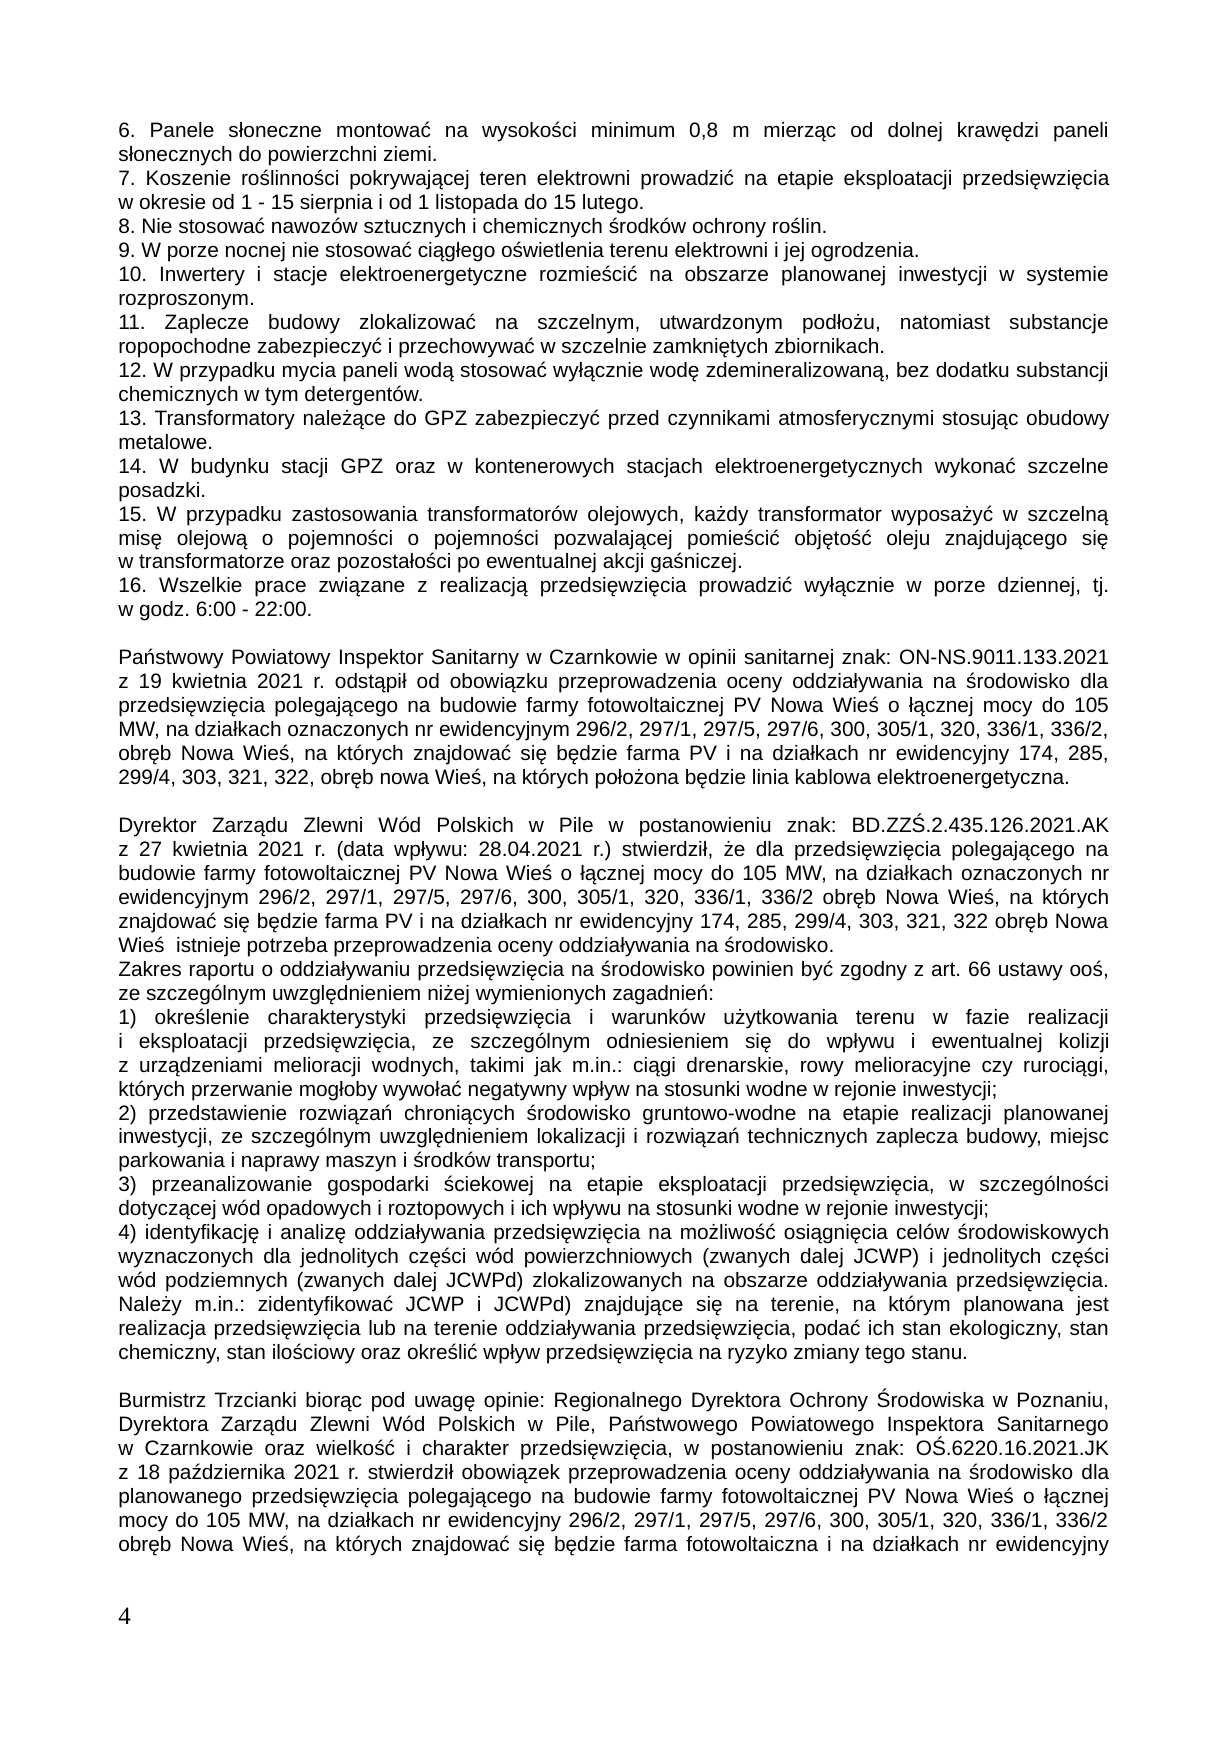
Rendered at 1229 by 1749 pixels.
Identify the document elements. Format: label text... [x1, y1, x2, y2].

text 12. W przypadku mycia paneli wodą stosować wyłącznie wodę zdemineralizowaną, bez dodatku substancji chemicznych w tym detergentów. [118, 358, 1110, 406]
text Zakres raportu o oddziaływaniu przedsięwzięcia na środowisko powinien być zgodny z art. 66 ustawy ooś, ze szczególnym uwzględnieniem niżej wymienionych zagadnień: [118, 957, 1110, 1004]
text 8. Nie stosować nawozów sztucznych i chemicznych środków ochrony roślin. [118, 214, 1110, 238]
text 15. W przypadku zastosowania transformatorów olejowych, każdy transformator wyposażyć w szczelną misę olejową o pojemności o pojemności pozwalającej pomieścić objętość oleju znajdującego się w transformatorze oraz pozostałości po ewentualnej akcji gaśniczej. [118, 501, 1110, 573]
text Państwowy Powiatowy Inspektor Sanitarny w Czarnkowie w opinii sanitarnej znak: ON-NS.9011.133.2021 z 19 kwietnia 2021 r. odstąpił od obowiązku przeprowadzenia oceny oddziaływania na środowisko dla przedsięwzięcia polegającego na budowie farmy fotowoltaicznej PV Nowa Wieś o łącznej mocy do 105 MW, na działkach oznaczonych nr ewidencyjnym 296/2, 297/1, 297/5, 297/6, 300, 305/1, 320, 336/1, 336/2, obręb Nowa Wieś, na których znajdować się będzie farma PV i na działkach nr ewidencyjny 174, 285, 299/4, 303, 321, 322, obręb nowa Wieś, na których położona będzie linia kablowa elektroenergetyczna. [118, 645, 1110, 789]
text 14. W budynku stacji GPZ oraz w kontenerowych stacjach elektroenergetycznych wykonać szczelne posadzki. [118, 453, 1110, 501]
text 10. Inwertery i stacje elektroenergetyczne rozmieścić na obszarze planowanej inwestycji w systemie rozproszonym. [118, 262, 1110, 310]
text 1) określenie charakterystyki przedsięwzięcia i warunków użytkowania terenu w fazie realizacji i eksploatacji przedsięwzięcia, ze szczególnym odniesieniem się do wpływu i ewentualnej kolizji z urządzeniami melioracji wodnych, takimi jak m.in.: ciągi drenarskie, rowy melioracyjne czy rurociągi, których przerwanie mogłoby wywołać negatywny wpływ na stosunki wodne w rejonie inwestycji; [118, 1004, 1110, 1100]
text 11. Zaplecze budowy zlokalizować na szczelnym, utwardzonym podłożu, natomiast substancje ropopochodne zabezpieczyć i przechowywać w szczelnie zamkniętych zbiornikach. [118, 310, 1110, 358]
text 6. Panele słoneczne montować na wysokości minimum 0,8 m mierząc od dolnej krawędzi paneli słonecznych do powierzchni ziemi. [118, 118, 1110, 166]
text Burmistrz Trzcianki biorąc pod uwagę opinie: Regionalnego Dyrektora Ochrony Środowiska w Poznaniu, Dyrektora Zarządu Zlewni Wód Polskich w Pile, Państwowego Powiatowego Inspektora Sanitarnego w Czarnkowie oraz wielkość i charakter przedsięwzięcia, w postanowieniu znak: OŚ.6220.16.2021.JK z 18 października 2021 r. stwierdził obowiązek przeprowadzenia oceny oddziaływania na środowisko dla planowanego przedsięwzięcia polegającego na budowie farmy fotowoltaicznej PV Nowa Wieś o łącznej mocy do 105 MW, na działkach nr ewidencyjny 296/2, 297/1, 297/5, 297/6, 300, 305/1, 320, 336/1, 336/2 obręb Nowa Wieś, na których znajdować się będzie farma fotowoltaiczna i na działkach nr ewidencyjny [118, 1388, 1110, 1556]
text 9. W porze nocnej nie stosować ciągłego oświetlenia terenu elektrowni i jej ogrodzenia. [118, 238, 1110, 262]
text 13. Transformatory należące do GPZ zabezpieczyć przed czynnikami atmosferycznymi stosując obudowy metalowe. [118, 406, 1110, 453]
text 7. Koszenie roślinności pokrywającej teren elektrowni prowadzić na etapie eksploatacji przedsięwzięcia w okresie od 1 - 15 sierpnia i od 1 listopada do 15 lutego. [118, 166, 1110, 214]
text 4) identyfikację i analizę oddziaływania przedsięwzięcia na możliwość osiągnięcia celów środowiskowych wyznaczonych dla jednolitych części wód powierzchniowych (zwanych dalej JCWP) i jednolitych części wód podziemnych (zwanych dalej JCWPd) zlokalizowanych na obszarze oddziaływania przedsięwzięcia. Należy m.in.: zidentyfikować JCWP i JCWPd) znajdujące się na terenie, na którym planowana jest realizacja przedsięwzięcia lub na terenie oddziaływania przedsięwzięcia, podać ich stan ekologiczny, stan chemiczny, stan ilościowy oraz określić wpływ przedsięwzięcia na ryzyko zmiany tego stanu. [118, 1220, 1110, 1364]
text 3) przeanalizowanie gospodarki ściekowej na etapie eksploatacji przedsięwzięcia, w szczególności dotyczącej wód opadowych i roztopowych i ich wpływu na stosunki wodne w rejonie inwestycji; [118, 1172, 1110, 1220]
text 2) przedstawienie rozwiązań chroniących środowisko gruntowo-wodne na etapie realizacji planowanej inwestycji, ze szczególnym uwzględnieniem lokalizacji i rozwiązań technicznych zaplecza budowy, miejsc parkowania i naprawy maszyn i środków transportu; [118, 1100, 1110, 1172]
text 16. Wszelkie prace związane z realizacją przedsięwzięcia prowadzić wyłącznie w porze dziennej, tj. w godz. 6:00 - 22:00. [118, 573, 1110, 621]
text Dyrektor Zarządu Zlewni Wód Polskich w Pile w postanowieniu znak: BD.ZZŚ.2.435.126.2021.AK z 27 kwietnia 2021 r. (data wpływu: 28.04.2021 r.) stwierdził, że dla przedsięwzięcia polegającego na budowie farmy fotowoltaicznej PV Nowa Wieś o łącznej mocy do 105 MW, na działkach oznaczonych nr ewidencyjnym 296/2, 297/1, 297/5, 297/6, 300, 305/1, 320, 336/1, 336/2 obręb Nowa Wieś, na których znajdować się będzie farma PV i na działkach nr ewidencyjny 174, 285, 299/4, 303, 321, 322 obręb Nowa Wieś istnieje potrzeba przeprowadzenia oceny oddziaływania na środowisko. [118, 813, 1110, 957]
